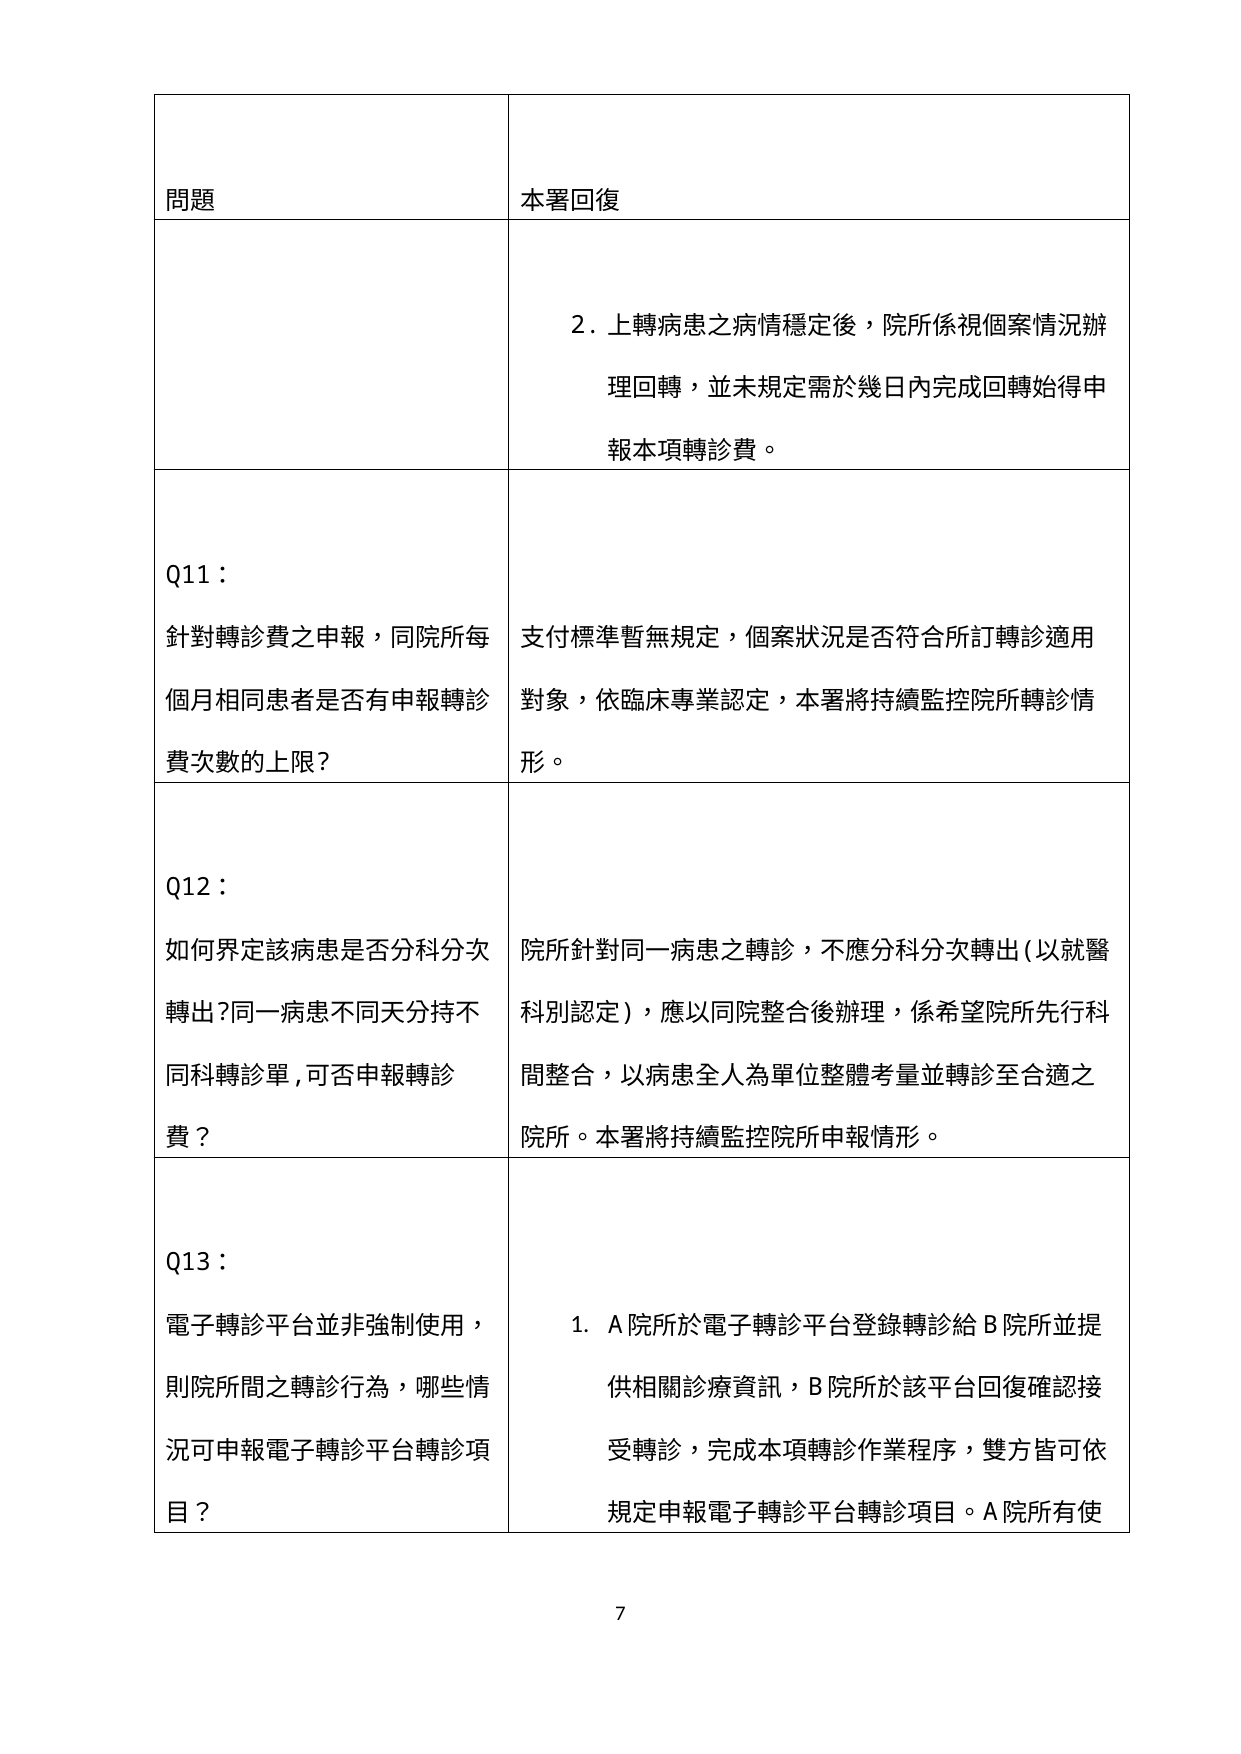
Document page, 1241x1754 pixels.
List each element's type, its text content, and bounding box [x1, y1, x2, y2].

table_cell [155, 220, 508, 469]
table_cell Q11： 針對轉診費之申報，同院所每個月相同患者是否有申報轉診費次數的上限? [155, 470, 508, 782]
table_cell Q13： 電子轉診平台並非強制使用，則院所間之轉診行為，哪些情況可申報電子轉診平台轉診項目？ [155, 1158, 508, 1532]
table_cell Q12： 如何界定該病患是否分科分次轉出?同一病患不同天分持不同科轉診單,可否申報轉診費？ [155, 783, 508, 1157]
table_header 問題 [155, 95, 508, 219]
table_cell 院所針對同一病患之轉診，不應分科分次轉出(以就醫科別認定)，應以同院整合後辦理，係希望院所先行科間整合，以病患全人為單位整體考量並轉診至合適之院所。本署將持續監控院所申報情形。 [509, 783, 1129, 1157]
table_cell 按全民健康保險轉診實施辦法，轉診單有效期間，自開立之日起算至多九十日，故病患需於90日內至接受轉診院所就醫。若超過90日即為無效之轉診單，接受轉診院所不得再申報接受轉診轉診費加給。 上轉病患之病情穩定後，院所係視個案情況辦理回轉，並未規定需於幾日內完成回轉始得申報本項轉診費。 [509, 220, 1129, 469]
table_cell A院所於電子轉診平台登錄轉診給B院所並提供相關診療資訊，B院所於該平台回復確認接受轉診，完成本項轉診作業程序，雙方皆可依規定申報電子轉診平台轉診項目。A院所有使 [509, 1158, 1129, 1532]
table_cell 支付標準暫無規定，個案狀況是否符合所訂轉診適用對象，依臨床專業認定，本署將持續監控院所轉診情形。 [509, 470, 1129, 782]
table_header 本署回復 [509, 95, 1129, 219]
